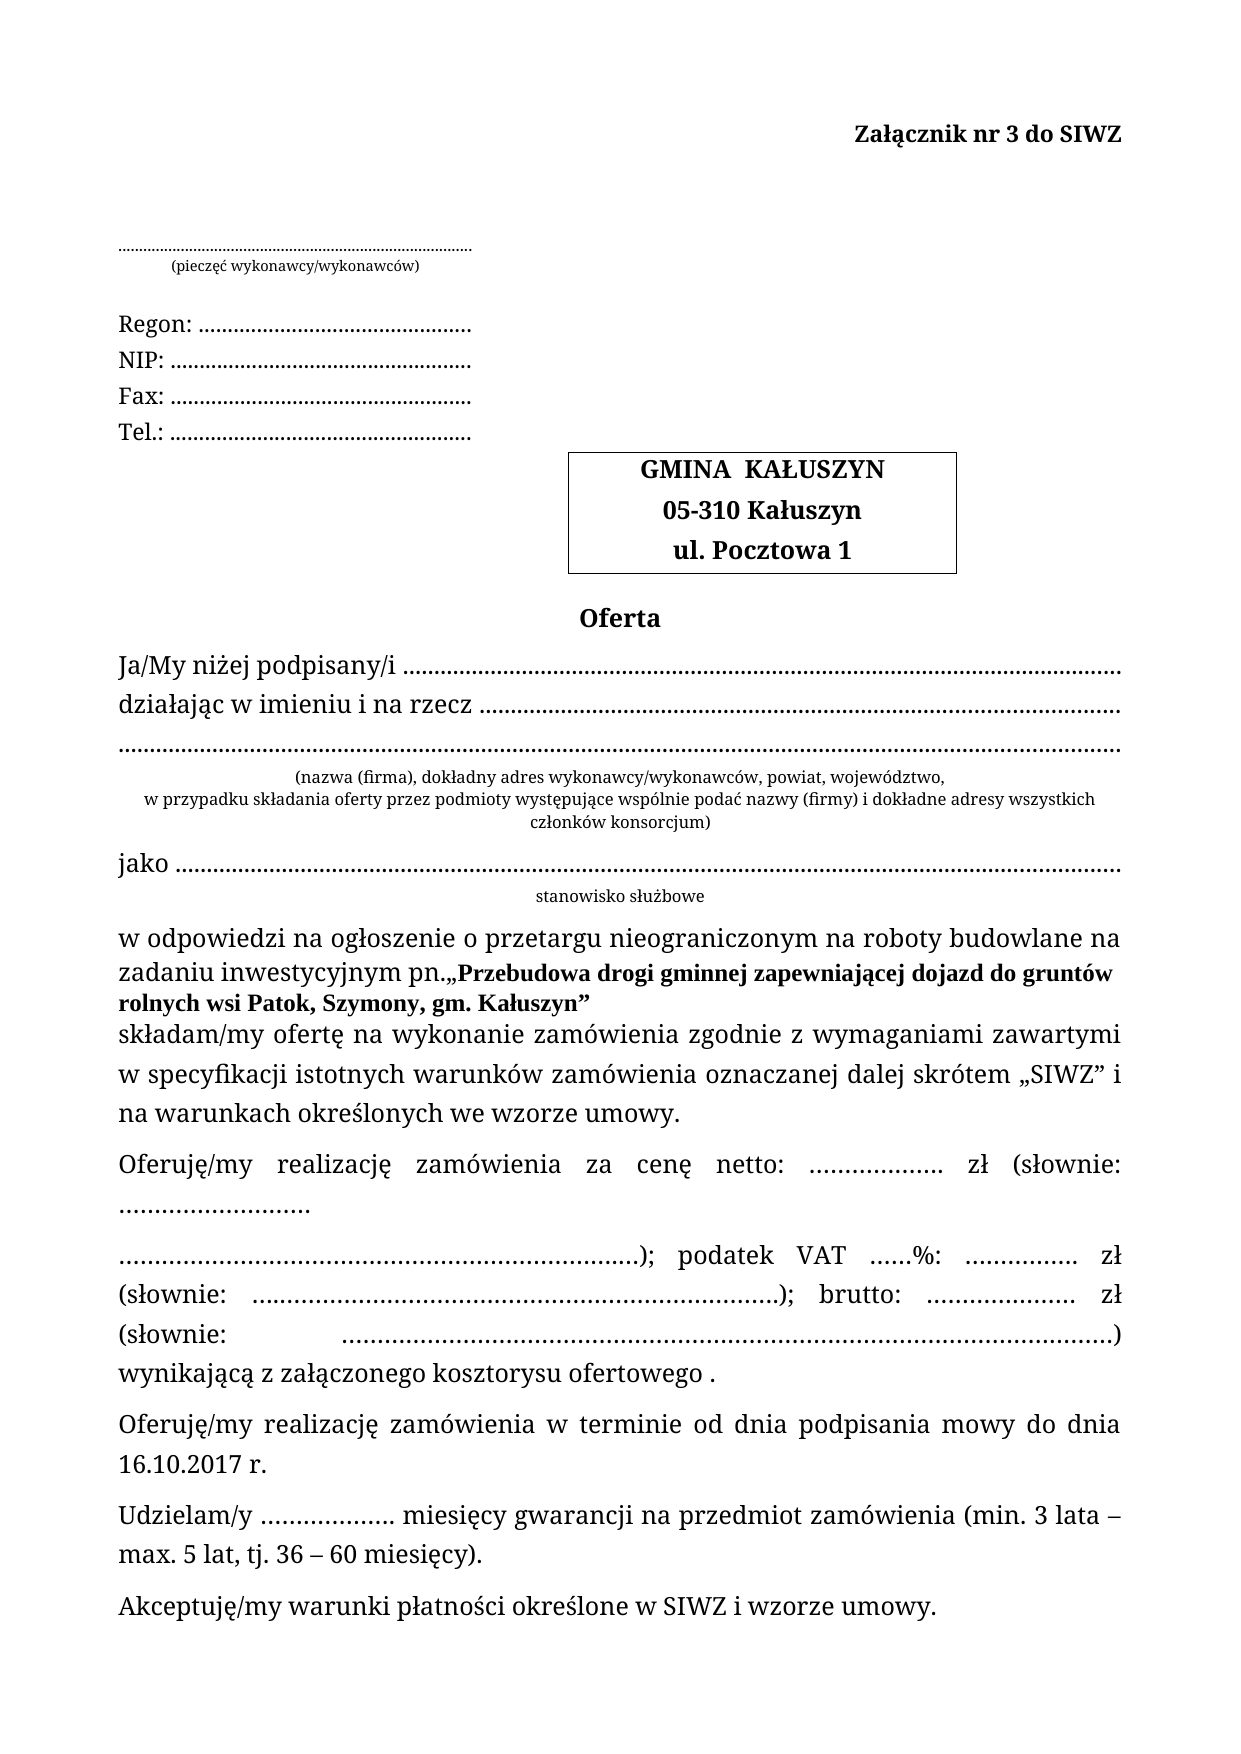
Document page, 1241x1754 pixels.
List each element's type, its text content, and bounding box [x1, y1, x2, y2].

text Udzielam/y ………………. miesięcy gwarancji na przedmiot zamówienia (min. 3 lata – max. 5 lat, tj. 36 – 60 miesięcy). [118, 1498, 1122, 1571]
text Ja/My niżej podpisany/i [118, 648, 1122, 682]
text Oferuję/my realizację zamówienia za cenę netto: ………………. zł (słownie: ……………………… [118, 1147, 1122, 1220]
text Oferta [118, 601, 1122, 635]
text Oferuję/my realizację zamówienia w terminie od dnia podpisania mowy do dnia 16.10.2017 r. [118, 1407, 1122, 1480]
text …………………………………………………………….…); podatek VAT ……%: ……………. zł (słownie: ….…………………………………………………………….); brutto: ………………… zł (słownie: ………………………………………………………………………………………………) wynikającą z załączonego kosztorysu ofertowego . [118, 1238, 1122, 1389]
text działając w imieniu i na rzecz [118, 687, 1122, 721]
text Fax: [118, 380, 1122, 411]
text (nazwa (firma), dokładny adres wykonawcy/wykonawców, powiat, województwo, [118, 765, 1122, 788]
text składam/my ofertę na wykonanie zamówienia zgodnie z wymaganiami zawartymi w specyfikacji istotnych warunków zamówienia oznaczanej dalej skrótem „SIWZ” i na warunkach określonych we wzorze umowy. [118, 1017, 1122, 1129]
table_header GMINA KAŁUSZYN 05-310 Kałuszyn ul. Pocztowa 1 [569, 453, 956, 573]
text stanowisko służbowe [118, 885, 1122, 908]
text NIP: [118, 344, 1122, 375]
text (pieczęć wykonawcy/wykonawców) [118, 256, 1122, 276]
text w przypadku składania oferty przez podmioty występujące wspólnie podać nazwy (firmy) i dokładne adresy wszystkich członków konsorcjum) [118, 788, 1122, 833]
text Tel.: [118, 416, 1122, 447]
text Akceptuję/my warunki płatności określone w SIWZ i wzorze umowy. [118, 1589, 1122, 1623]
text Regon: [118, 308, 1122, 339]
text Załącznik nr 3 do SIWZ [118, 118, 1122, 149]
text w odpowiedzi na ogłoszenie o przetargu nieograniczonym na roboty budowlane na zadaniu inwestycyjnym pn.„Przebudowa drogi gminnej zapewniającej dojazd do gruntów rolnych wsi Patok, Szymony, gm. Kałuszyn” [118, 920, 1122, 1017]
text jako [118, 846, 1122, 880]
